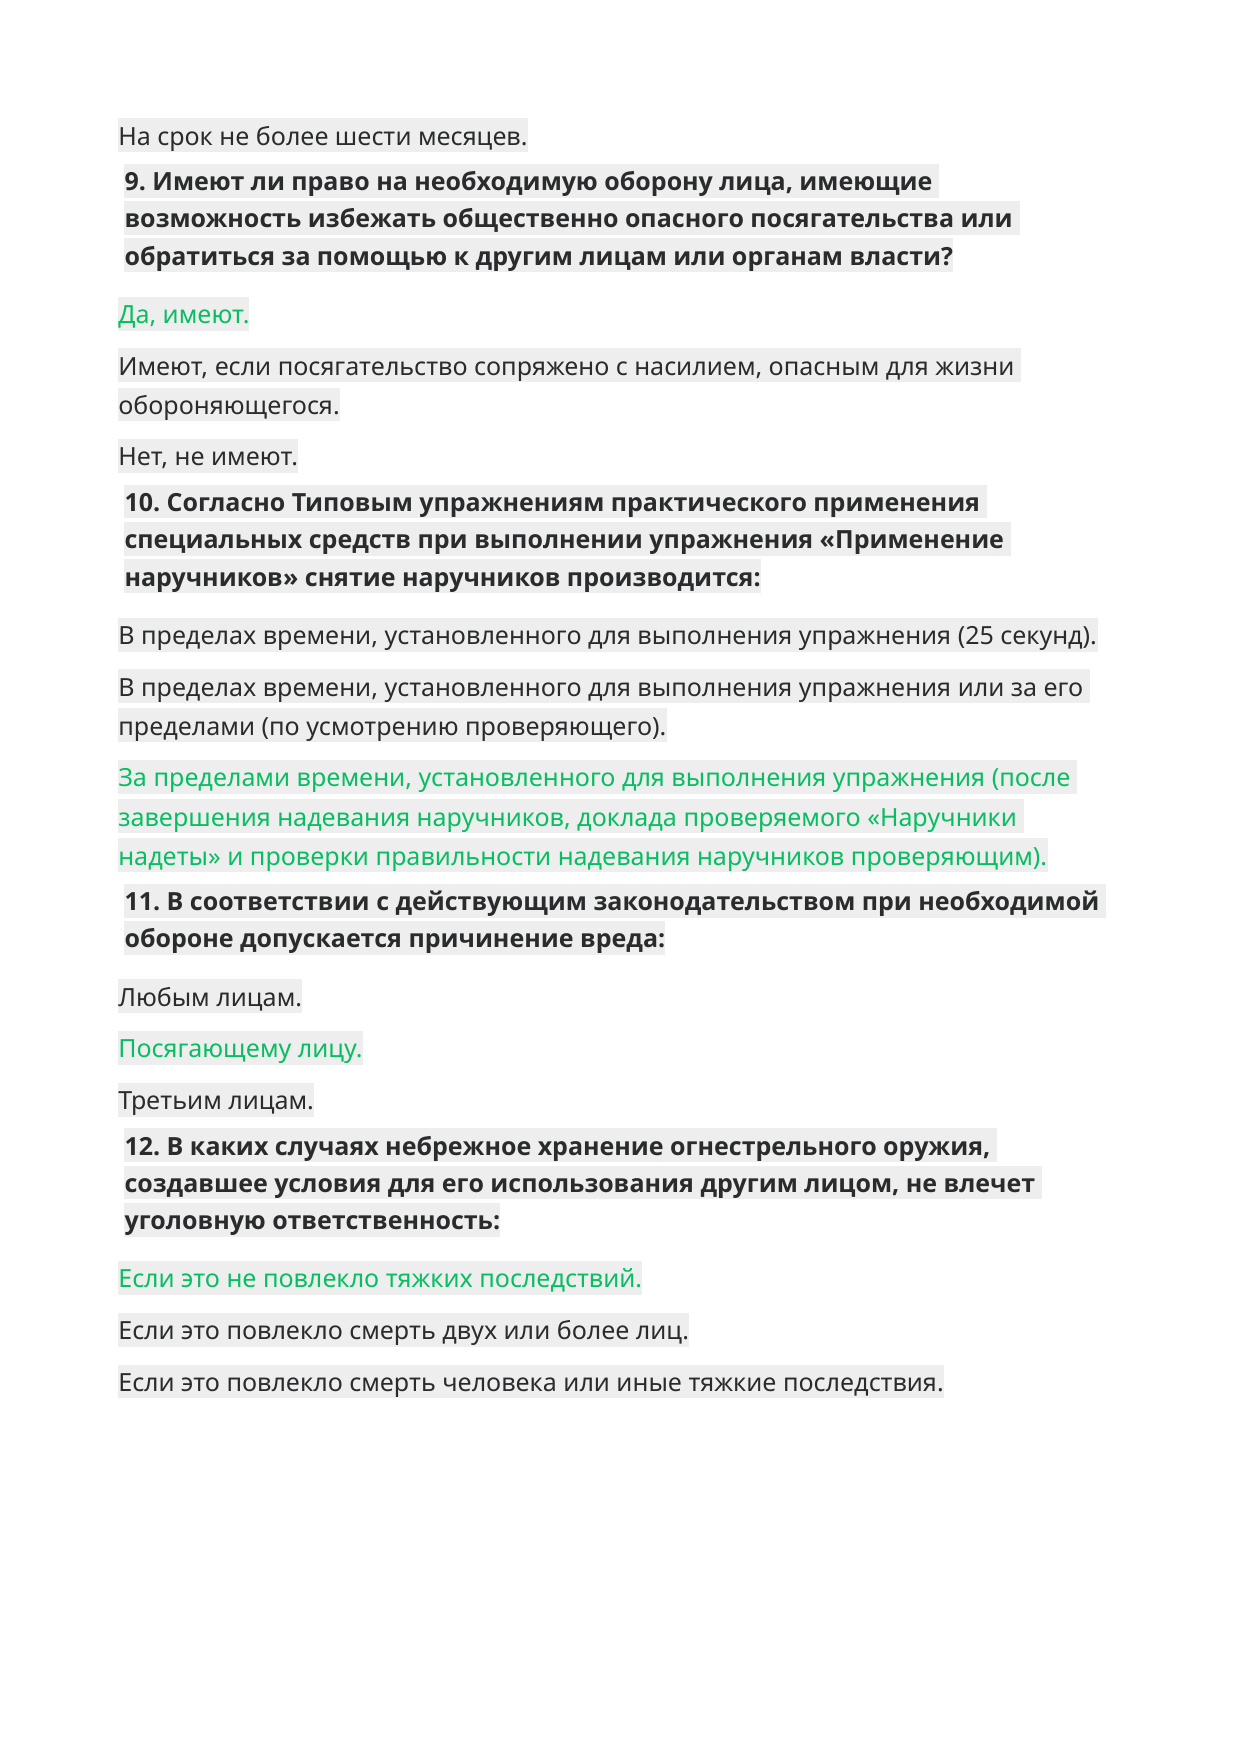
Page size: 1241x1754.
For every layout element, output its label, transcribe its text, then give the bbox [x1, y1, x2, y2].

text Если это не повлекло тяжких последствий. [118, 1261, 1122, 1295]
text Имеют, если посягательство сопряжено с насилием, опасным для жизни обороняющегося. [118, 348, 1122, 421]
text За пределами времени, установленного для выполнения упражнения (после завершения надевания наручников, доклада проверяемого «Наручники надеты» и проверки правильности надевания наручников проверяющим). [118, 760, 1122, 872]
text Посягающему лицу. [118, 1031, 1122, 1065]
text В пределах времени, установленного для выполнения упражнения или за его пределами (по усмотрению проверяющего). [118, 669, 1122, 742]
text В пределах времени, установленного для выполнения упражнения (25 секунд). [118, 617, 1122, 652]
text На срок не более шести месяцев. [118, 118, 1122, 152]
text Нет, не имеют. [118, 439, 1122, 473]
text Если это повлекло смерть человека или иные тяжкие последствия. [118, 1364, 1122, 1398]
text Любым лицам. [118, 979, 1122, 1013]
subtitle 12. В каких случаях небрежное хранение огнестрельного оружия, создавшее условия для его использования другим лицом, не влечет уголовную ответственность: [124, 1128, 1116, 1237]
subtitle 9. Имеют ли право на необходимую оборону лица, имеющие возможность избежать общественно опасного посягательства или обратиться за помощью к другим лицам или органам власти? [124, 163, 1116, 272]
text Да, имеют. [118, 297, 1122, 331]
subtitle 11. В соответствии с действующим законодательством при необходимой обороне допускается причинение вреда: [124, 884, 1116, 955]
subtitle 10. Согласно Типовым упражнениям практического применения специальных средств при выполнении упражнения «Применение наручников» снятие наручников производится: [124, 484, 1116, 593]
text Если это повлекло смерть двух или более лиц. [118, 1313, 1122, 1347]
text Третьим лицам. [118, 1083, 1122, 1117]
